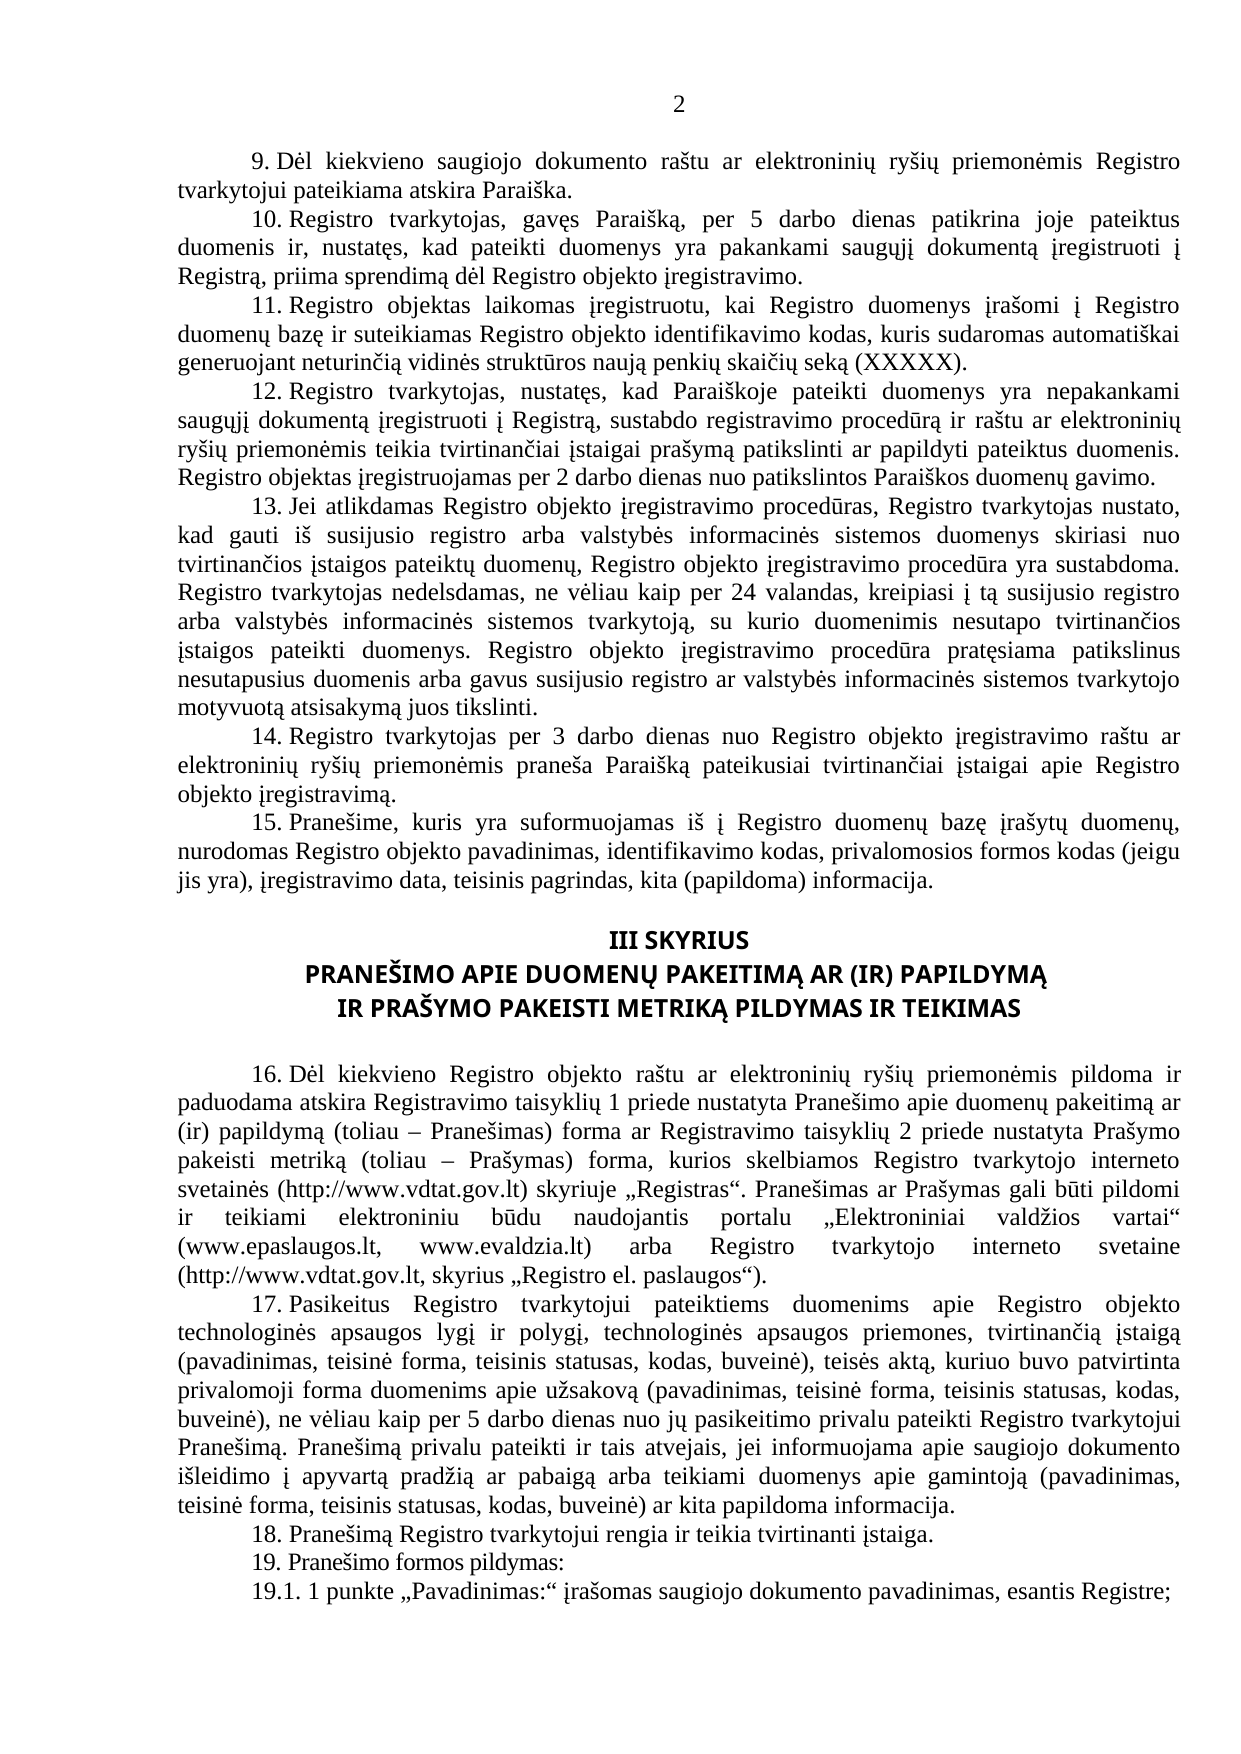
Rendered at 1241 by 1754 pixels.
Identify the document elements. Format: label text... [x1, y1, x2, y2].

text 12. Registro tvarkytojas, nustatęs, kad Paraiškoje pateikti duomenys yra nepakankami saugųjį dokumentą įregistruoti į Registrą, sustabdo registravimo procedūrą ir raštu ar elektroninių ryšių priemonėmis teikia tvirtinančiai įstaigai prašymą patikslinti ar papildyti pateiktus duomenis. Registro objektas įregistruojamas per 2 darbo dienas nuo patikslintos Paraiškos duomenų gavimo. [177, 376, 1181, 491]
text 19. Pranešimo formos pildymas: [177, 1547, 1181, 1576]
text 17. Pasikeitus Registro tvarkytojui pateiktiems duomenims apie Registro objekto technologinės apsaugos lygį ir polygį, technologinės apsaugos priemones, tvirtinančią įstaigą (pavadinimas, teisinė forma, teisinis statusas, kodas, buveinė), teisės aktą, kuriuo buvo patvirtinta privalomoji forma duomenims apie užsakovą (pavadinimas, teisinė forma, teisinis statusas, kodas, buveinė), ne vėliau kaip per 5 darbo dienas nuo jų pasikeitimo privalu pateikti Registro tvarkytojui Pranešimą. Pranešimą privalu pateikti ir tais atvejais, jei informuojama apie saugiojo dokumento išleidimo į apyvartą pradžią ar pabaigą arba teikiami duomenys apie gamintoją (pavadinimas, teisinė forma, teisinis statusas, kodas, buveinė) ar kita papildoma informacija. [177, 1289, 1181, 1519]
text ir PRAŠYMO PAKEISTI METRIKĄ PILDYMAS IR teikimas [177, 991, 1181, 1024]
text 10. Registro tvarkytojas, gavęs Paraišką, per 5 darbo dienas patikrina joje pateiktus duomenis ir, nustatęs, kad pateikti duomenys yra pakankami saugųjį dokumentą įregistruoti į Registrą, priima sprendimą dėl Registro objekto įregistravimo. [177, 204, 1181, 290]
text 14. Registro tvarkytojas per 3 darbo dienas nuo Registro objekto įregistravimo raštu ar elektroninių ryšių priemonėmis praneša Paraišką pateikusiai tvirtinančiai įstaigai apie Registro objekto įregistravimą. [177, 721, 1181, 807]
text 19.1. 1 punkte „Pavadinimas:“ įrašomas saugiojo dokumento pavadinimas, esantis Registre; [177, 1576, 1181, 1605]
text 16. Dėl kiekvieno Registro objekto raštu ar elektroninių ryšių priemonėmis pildoma ir paduodama atskira Registravimo taisyklių 1 priede nustatyta Pranešimo apie duomenų pakeitimą ar (ir) papildymą (toliau – Pranešimas) forma ar Registravimo taisyklių 2 priede nustatyta Prašymo pakeisti metriką (toliau – Prašymas) forma, kurios skelbiamos Registro tvarkytojo interneto svetainės (http://www.vdtat.gov.lt) skyriuje „Registras“. Pranešimas ar Prašymas gali būti pildomi ir teikiami elektroniniu būdu naudojantis portalu „Elektroniniai valdžios vartai“ (www.epaslaugos.lt, www.evaldzia.lt) arba Registro tvarkytojo interneto svetaine (http://www.vdtat.gov.lt, skyrius „Registro el. paslaugos“). [177, 1059, 1181, 1289]
text 11. Registro objektas laikomas įregistruotu, kai Registro duomenys įrašomi į Registro duomenų bazę ir suteikiamas Registro objekto identifikavimo kodas, kuris sudaromas automatiškai generuojant neturinčią vidinės struktūros naują penkių skaičių seką (XXXXX). [177, 290, 1181, 376]
text 18. Pranešimą Registro tvarkytojui rengia ir teikia tvirtinanti įstaiga. [177, 1519, 1181, 1547]
text III SKYRIUS [177, 922, 1181, 956]
text 9. Dėl kiekvieno saugiojo dokumento raštu ar elektroninių ryšių priemonėmis Registro tvarkytojui pateikiama atskira Paraiška. [177, 146, 1181, 204]
text 15. Pranešime, kuris yra suformuojamas iš į Registro duomenų bazę įrašytų duomenų, nurodomas Registro objekto pavadinimas, identifikavimo kodas, privalomosios formos kodas (jeigu jis yra), įregistravimo data, teisinis pagrindas, kita (papildoma) informacija. [177, 807, 1181, 894]
text 13. Jei atlikdamas Registro objekto įregistravimo procedūras, Registro tvarkytojas nustato, kad gauti iš susijusio registro arba valstybės informacinės sistemos duomenys skiriasi nuo tvirtinančios įstaigos pateiktų duomenų, Registro objekto įregistravimo procedūra yra sustabdoma. Registro tvarkytojas nedelsdamas, ne vėliau kaip per 24 valandas, kreipiasi į tą susijusio registro arba valstybės informacinės sistemos tvarkytoją, su kurio duomenimis nesutapo tvirtinančios įstaigos pateikti duomenys. Registro objekto įregistravimo procedūra pratęsiama patikslinus nesutapusius duomenis arba gavus susijusio registro ar valstybės informacinės sistemos tvarkytojo motyvuotą atsisakymą juos tikslinti. [177, 491, 1181, 721]
text PRANEŠIMO APIE DUOMENŲ PAKEITIMĄ AR (IR) PAPILDYMĄ [177, 956, 1181, 991]
